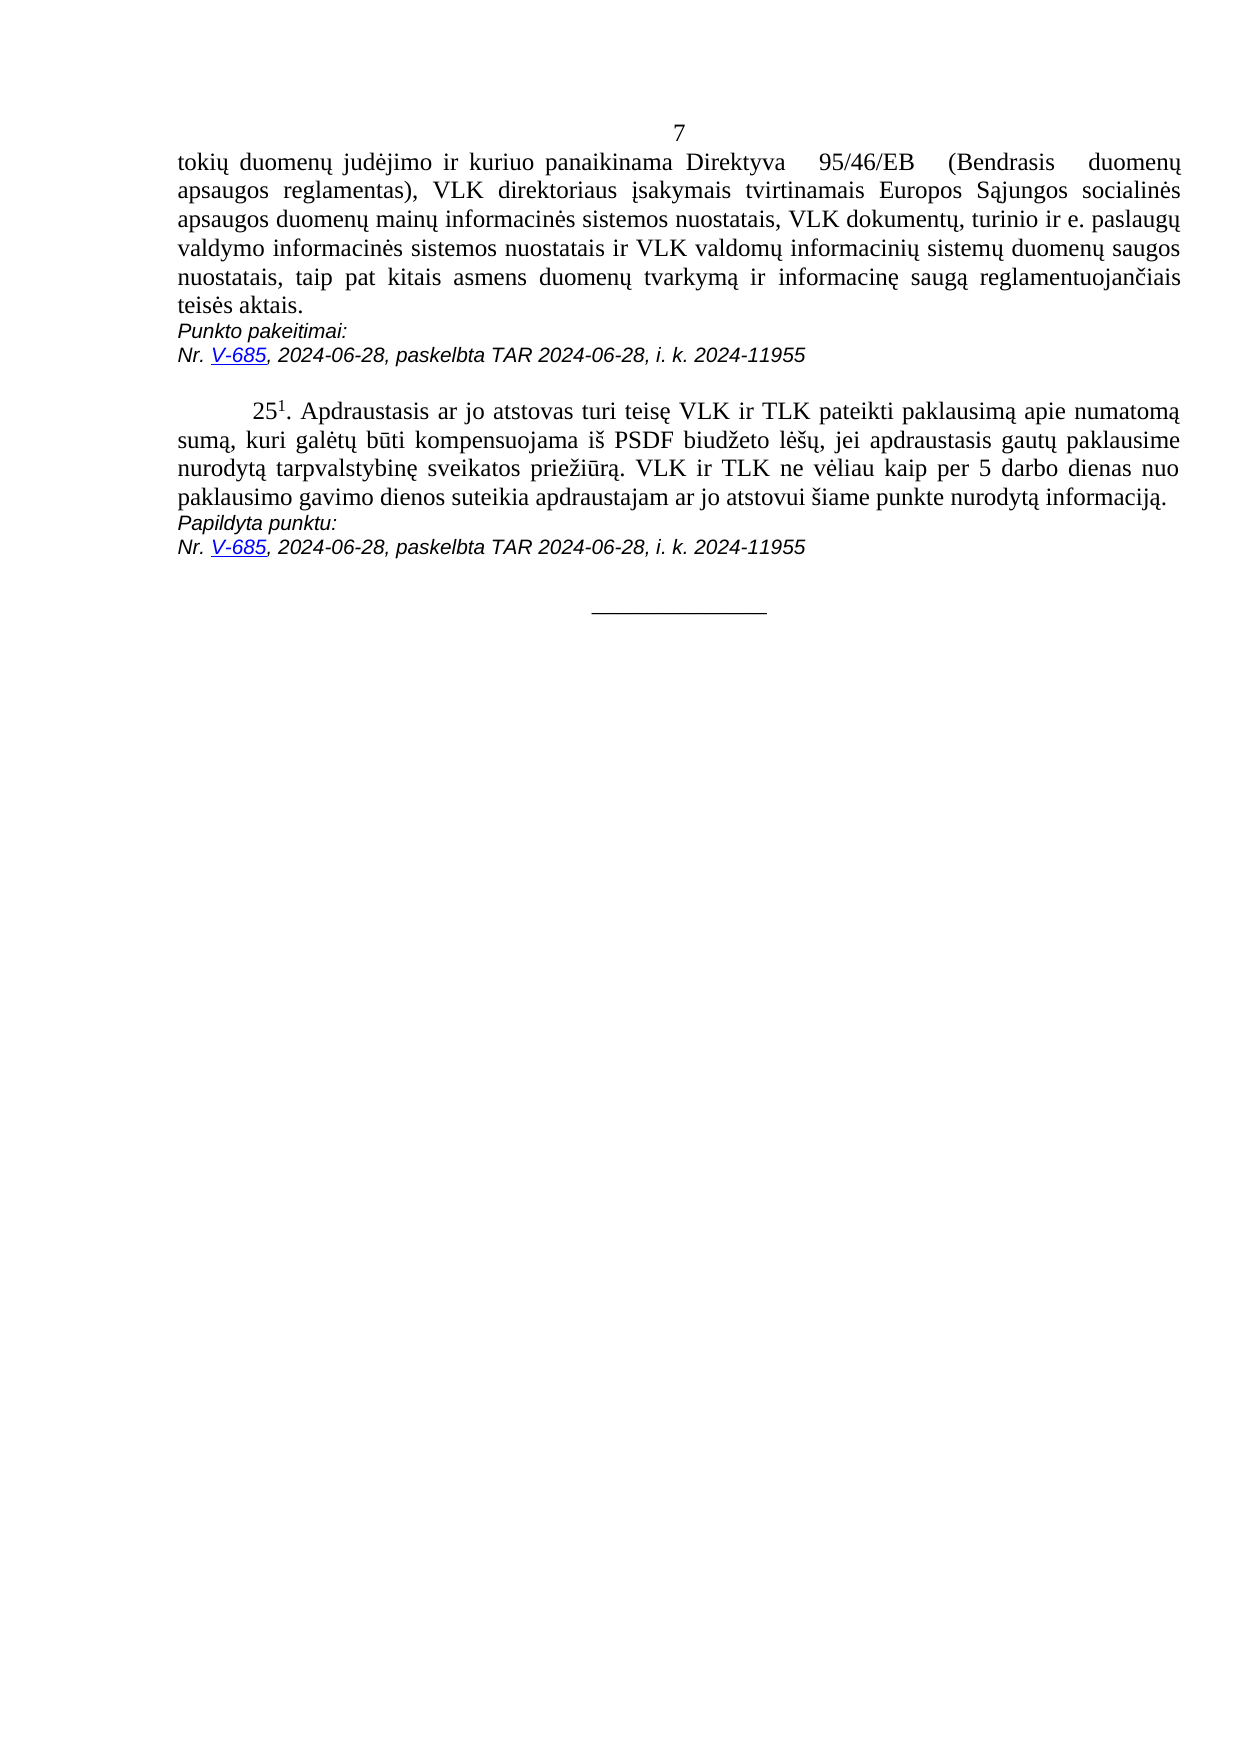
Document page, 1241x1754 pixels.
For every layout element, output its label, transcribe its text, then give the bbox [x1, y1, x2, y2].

text Punkto pakeitimai: [177, 319, 1181, 343]
text tokių duomenų judėjimo ir kuriuo panaikinama Direktyva 95/46/EB (Bendrasis duomenų apsaugos reglamentas), VLK direktoriaus įsakymais tvirtinamais Europos Sąjungos socialinės apsaugos duomenų mainų informacinės sistemos nuostatais, VLK dokumentų, turinio ir e. paslaugų valdymo informacinės sistemos nuostatais ir VLK valdomų informacinių sistemų duomenų saugos nuostatais, taip pat kitais asmens duomenų tvarkymą ir informacinę saugą reglamentuojančiais teisės aktais. [177, 147, 1181, 319]
text Nr. V-685, 2024-06-28, paskelbta TAR 2024-06-28, i. k. 2024-11955 [177, 343, 1181, 367]
text Papildyta punktu: [177, 511, 1181, 535]
text ______________ [177, 588, 1181, 616]
text Nr. V-685, 2024-06-28, paskelbta TAR 2024-06-28, i. k. 2024-11955 [177, 535, 1181, 559]
text 251. Apdraustasis ar jo atstovas turi teisę VLK ir TLK pateikti paklausimą apie numatomą sumą, kuri galėtų būti kompensuojama iš PSDF biudžeto lėšų, jei apdraustasis gautų paklausime nurodytą tarpvalstybinę sveikatos priežiūrą. VLK ir TLK ne vėliau kaip per 5 darbo dienas nuo paklausimo gavimo dienos suteikia apdraustajam ar jo atstovui šiame punkte nurodytą informaciją. [177, 396, 1181, 511]
